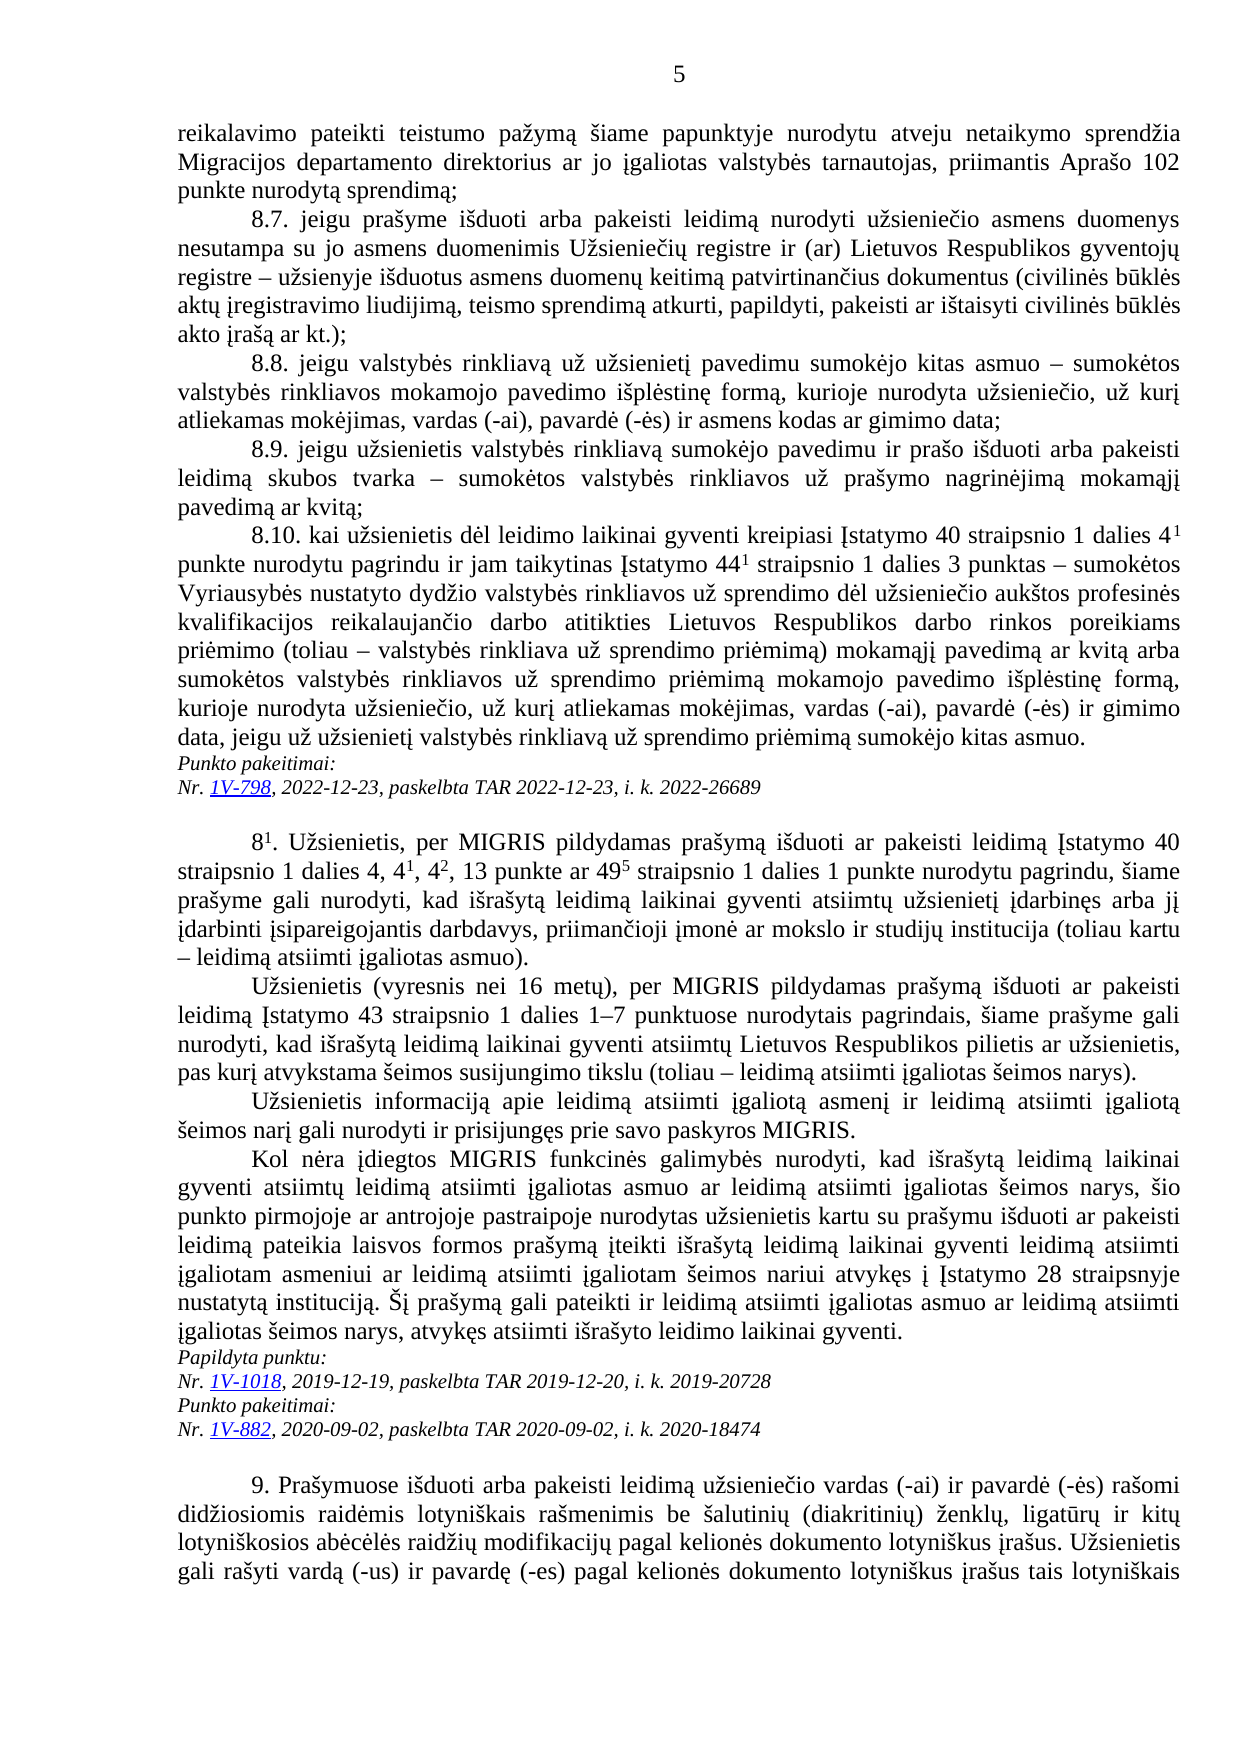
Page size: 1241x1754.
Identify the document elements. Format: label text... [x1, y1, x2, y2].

text reikalavimo pateikti teistumo pažymą šiame papunktyje nurodytu atveju netaikymo sprendžia Migracijos departamento direktorius ar jo įgaliotas valstybės tarnautojas, priimantis Aprašo 102 punkte nurodytą sprendimą; [177, 118, 1181, 204]
text 8.7. jeigu prašyme išduoti arba pakeisti leidimą nurodyti užsieniečio asmens duomenys nesutampa su jo asmens duomenimis Užsieniečių registre ir (ar) Lietuvos Respublikos gyventojų registre – užsienyje išduotus asmens duomenų keitimą patvirtinančius dokumentus (civilinės būklės aktų įregistravimo liudijimą, teismo sprendimą atkurti, papildyti, pakeisti ar ištaisyti civilinės būklės akto įrašą ar kt.); [177, 204, 1181, 348]
text 81. Užsienietis, per MIGRIS pildydamas prašymą išduoti ar pakeisti leidimą Įstatymo 40 straipsnio 1 dalies 4, 41, 42, 13 punkte ar 495 straipsnio 1 dalies 1 punkte nurodytu pagrindu, šiame prašyme gali nurodyti, kad išrašytą leidimą laikinai gyventi atsiimtų užsienietį įdarbinęs arba jį įdarbinti įsipareigojantis darbdavys, priimančioji įmonė ar mokslo ir studijų institucija (toliau kartu – leidimą atsiimti įgaliotas asmuo). [177, 827, 1181, 971]
text Papildyta punktu: [177, 1345, 1181, 1369]
text Užsienietis informaciją apie leidimą atsiimti įgaliotą asmenį ir leidimą atsiimti įgaliotą šeimos narį gali nurodyti ir prisijungęs prie savo paskyros MIGRIS. [177, 1086, 1181, 1144]
text 8.9. jeigu užsienietis valstybės rinkliavą sumokėjo pavedimu ir prašo išduoti arba pakeisti leidimą skubos tvarka – sumokėtos valstybės rinkliavos už prašymo nagrinėjimą mokamąjį pavedimą ar kvitą; [177, 434, 1181, 521]
text Punkto pakeitimai: [177, 751, 1181, 775]
text Kol nėra įdiegtos MIGRIS funkcinės galimybės nurodyti, kad išrašytą leidimą laikinai gyventi atsiimtų leidimą atsiimti įgaliotas asmuo ar leidimą atsiimti įgaliotas šeimos narys, šio punkto pirmojoje ar antrojoje pastraipoje nurodytas užsienietis kartu su prašymu išduoti ar pakeisti leidimą pateikia laisvos formos prašymą įteikti išrašytą leidimą laikinai gyventi leidimą atsiimti įgaliotam asmeniui ar leidimą atsiimti įgaliotam šeimos nariui atvykęs į Įstatymo 28 straipsnyje nustatytą instituciją. Šį prašymą gali pateikti ir leidimą atsiimti įgaliotas asmuo ar leidimą atsiimti įgaliotas šeimos narys, atvykęs atsiimti išrašyto leidimo laikinai gyventi. [177, 1144, 1181, 1345]
text 8.8. jeigu valstybės rinkliavą už užsienietį pavedimu sumokėjo kitas asmuo – sumokėtos valstybės rinkliavos mokamojo pavedimo išplėstinę formą, kurioje nurodyta užsieniečio, už kurį atliekamas mokėjimas, vardas (-ai), pavardė (-ės) ir asmens kodas ar gimimo data; [177, 348, 1181, 434]
text 8.10. kai užsienietis dėl leidimo laikinai gyventi kreipiasi Įstatymo 40 straipsnio 1 dalies 41 punkte nurodytu pagrindu ir jam taikytinas Įstatymo 441 straipsnio 1 dalies 3 punktas – sumokėtos Vyriausybės nustatyto dydžio valstybės rinkliavos už sprendimo dėl užsieniečio aukštos profesinės kvalifikacijos reikalaujančio darbo atitikties Lietuvos Respublikos darbo rinkos poreikiams priėmimo (toliau – valstybės rinkliava už sprendimo priėmimą) mokamąjį pavedimą ar kvitą arba sumokėtos valstybės rinkliavos už sprendimo priėmimą mokamojo pavedimo išplėstinę formą, kurioje nurodyta užsieniečio, už kurį atliekamas mokėjimas, vardas (-ai), pavardė (-ės) ir gimimo data, jeigu už užsienietį valstybės rinkliavą už sprendimo priėmimą sumokėjo kitas asmuo. [177, 521, 1181, 751]
text Nr. 1V-882, 2020-09-02, paskelbta TAR 2020-09-02, i. k. 2020-18474 [177, 1417, 1181, 1441]
text Punkto pakeitimai: [177, 1393, 1181, 1417]
text Užsienietis (vyresnis nei 16 metų), per MIGRIS pildydamas prašymą išduoti ar pakeisti leidimą Įstatymo 43 straipsnio 1 dalies 1–7 punktuose nurodytais pagrindais, šiame prašyme gali nurodyti, kad išrašytą leidimą laikinai gyventi atsiimtų Lietuvos Respublikos pilietis ar užsienietis, pas kurį atvykstama šeimos susijungimo tikslu (toliau – leidimą atsiimti įgaliotas šeimos narys). [177, 971, 1181, 1086]
text Nr. 1V-1018, 2019-12-19, paskelbta TAR 2019-12-20, i. k. 2019-20728 [177, 1369, 1181, 1393]
text Nr. 1V-798, 2022-12-23, paskelbta TAR 2022-12-23, i. k. 2022-26689 [177, 775, 1181, 799]
text 9. Prašymuose išduoti arba pakeisti leidimą užsieniečio vardas (-ai) ir pavardė (-ės) rašomi didžiosiomis raidėmis lotyniškais rašmenimis be šalutinių (diakritinių) ženklų, ligatūrų ir kitų lotyniškosios abėcėlės raidžių modifikacijų pagal kelionės dokumento lotyniškus įrašus. Užsienietis gali rašyti vardą (-us) ir pavardę (-es) pagal kelionės dokumento lotyniškus įrašus tais lotyniškais [177, 1470, 1181, 1585]
